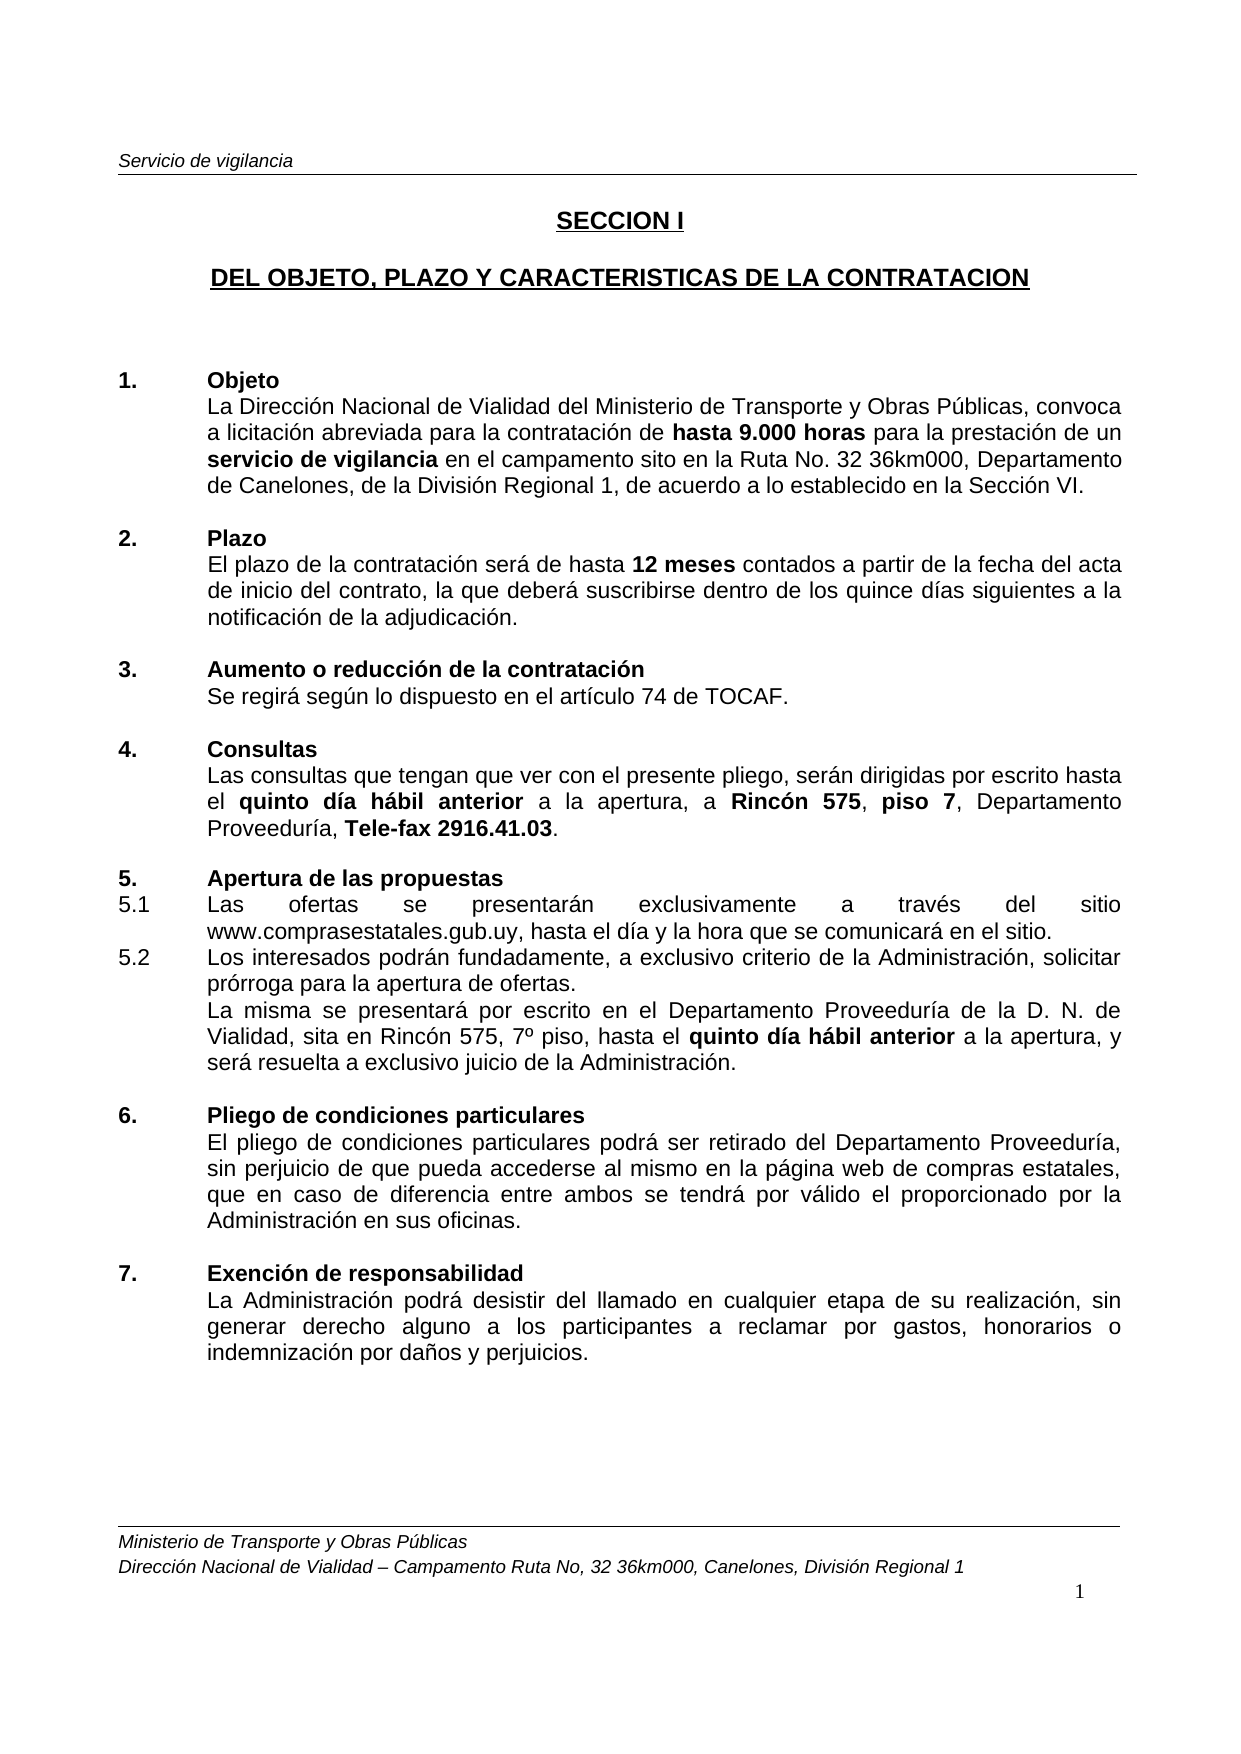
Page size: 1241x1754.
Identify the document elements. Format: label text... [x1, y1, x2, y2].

text Las consultas que tengan que ver con el presente pliego, serán dirigidas por escrito hasta el quinto día hábil anterior a la apertura, a Rincón 575, piso 7, Departamento Proveeduría, Tele-fax 2916.41.03. [207, 762, 1122, 841]
text La misma se presentará por escrito en el Departamento Proveeduría de la D. N. de Vialidad, sita en Rincón 575, 7º piso, hasta el quinto día hábil anterior a la apertura, y será resuelta a exclusivo juicio de la Administración. [207, 997, 1122, 1076]
subtitle 3. Aumento o reducción de la contratación [118, 656, 1122, 683]
subtitle 2. Plazo [118, 525, 1122, 551]
subtitle 4. Consultas [118, 736, 1122, 762]
text 5.1 Las ofertas se presentarán exclusivamente a través del sitio www.comprasestatales.gub.uy, hasta el día y la hora que se comunicará en el sitio. [118, 891, 1122, 944]
subtitle 1. Objeto [118, 367, 1122, 393]
text El plazo de la contratación será de hasta 12 meses contados a partir de la fecha del acta de inicio del contrato, la que deberá suscribirse dentro de los quince días siguientes a la notificación de la adjudicación. [207, 551, 1122, 630]
text DEL OBJETO, PLAZO Y CARACTERISTICAS DE LA CONTRATACION [118, 263, 1122, 292]
text SECCION I [118, 206, 1122, 235]
text La Administración podrá desistir del llamado en cualquier etapa de su realización, sin generar derecho alguno a los participantes a reclamar por gastos, honorarios o indemnización por daños y perjuicios. [207, 1287, 1122, 1366]
text La Dirección Nacional de Vialidad del Ministerio de Transporte y Obras Públicas, convoca a licitación abreviada para la contratación de hasta 9.000 horas para la prestación de un servicio de vigilancia en el campamento sito en la Ruta No. 32 36km000, Departamento de Canelones, de la División Regional 1, de acuerdo a lo establecido en la Sección VI. [207, 393, 1122, 498]
text El pliego de condiciones particulares podrá ser retirado del Departamento Proveeduría, sin perjuicio de que pueda accederse al mismo en la página web de compras estatales, que en caso de diferencia entre ambos se tendrá por válido el proporcionado por la Administración en sus oficinas. [207, 1128, 1122, 1234]
text 5.2 Los interesados podrán fundadamente, a exclusivo criterio de la Administración, solicitar prórroga para la apertura de ofertas. [118, 944, 1122, 997]
subtitle 6. Pliego de condiciones particulares [118, 1102, 1122, 1128]
text Se regirá según lo dispuesto en el artículo 74 de TOCAF. [207, 683, 1122, 709]
subtitle 7. Exención de responsabilidad [118, 1260, 1122, 1287]
subtitle 5. Apertura de las propuestas [118, 865, 1122, 891]
